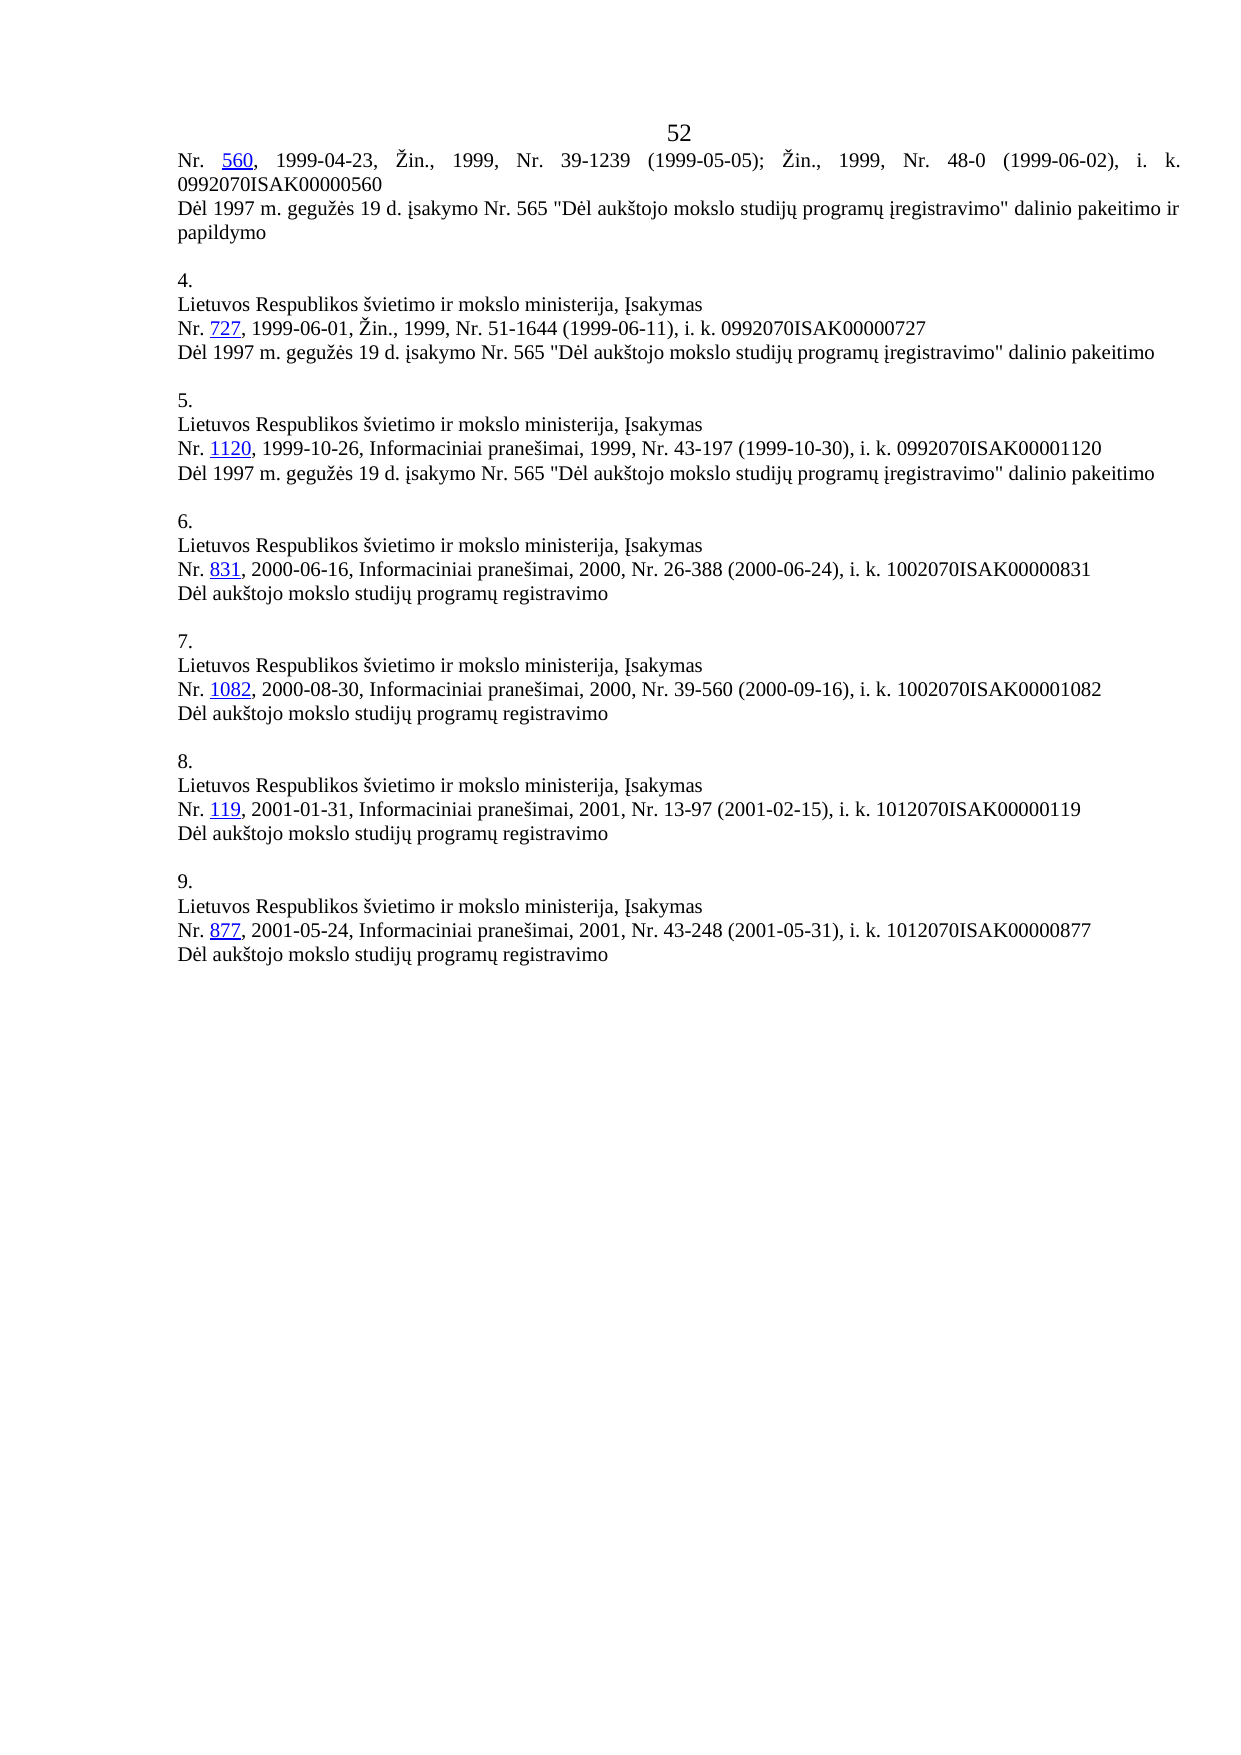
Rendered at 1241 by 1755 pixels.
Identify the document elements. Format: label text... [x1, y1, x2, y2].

text Nr. 1082, 2000-08-30, Informaciniai pranešimai, 2000, Nr. 39-560 (2000-09-16), i. k. 1002070ISAK00001082 [177, 677, 1181, 701]
text 9. [177, 869, 1181, 893]
text Dėl 1997 m. gegužės 19 d. įsakymo Nr. 565 "Dėl aukštojo mokslo studijų programų įregistravimo" dalinio pakeitimo ir papildymo [177, 196, 1181, 244]
text Dėl 1997 m. gegužės 19 d. įsakymo Nr. 565 "Dėl aukštojo mokslo studijų programų įregistravimo" dalinio pakeitimo [177, 460, 1181, 484]
text Nr. 1120, 1999-10-26, Informaciniai pranešimai, 1999, Nr. 43-197 (1999-10-30), i. k. 0992070ISAK00001120 [177, 436, 1181, 460]
text Dėl aukštojo mokslo studijų programų registravimo [177, 581, 1181, 605]
text Lietuvos Respublikos švietimo ir mokslo ministerija, Įsakymas [177, 533, 1181, 557]
text Nr. 560, 1999-04-23, Žin., 1999, Nr. 39-1239 (1999-05-05); Žin., 1999, Nr. 48-0 (1999-06-02), i. k. 0992070ISAK00000560 [177, 148, 1181, 196]
text Dėl aukštojo mokslo studijų programų registravimo [177, 701, 1181, 725]
text Dėl 1997 m. gegužės 19 d. įsakymo Nr. 565 "Dėl aukštojo mokslo studijų programų įregistravimo" dalinio pakeitimo [177, 340, 1181, 364]
text 8. [177, 749, 1181, 773]
text 4. [177, 268, 1181, 292]
text Dėl aukštojo mokslo studijų programų registravimo [177, 942, 1181, 966]
text 6. [177, 508, 1181, 533]
text Nr. 877, 2001-05-24, Informaciniai pranešimai, 2001, Nr. 43-248 (2001-05-31), i. k. 1012070ISAK00000877 [177, 918, 1181, 942]
text Nr. 831, 2000-06-16, Informaciniai pranešimai, 2000, Nr. 26-388 (2000-06-24), i. k. 1002070ISAK00000831 [177, 557, 1181, 581]
text Nr. 727, 1999-06-01, Žin., 1999, Nr. 51-1644 (1999-06-11), i. k. 0992070ISAK00000727 [177, 316, 1181, 340]
text Lietuvos Respublikos švietimo ir mokslo ministerija, Įsakymas [177, 292, 1181, 316]
text Lietuvos Respublikos švietimo ir mokslo ministerija, Įsakymas [177, 653, 1181, 677]
text 5. [177, 388, 1181, 412]
text Dėl aukštojo mokslo studijų programų registravimo [177, 821, 1181, 845]
text 7. [177, 629, 1181, 653]
text Lietuvos Respublikos švietimo ir mokslo ministerija, Įsakymas [177, 412, 1181, 436]
text Nr. 119, 2001-01-31, Informaciniai pranešimai, 2001, Nr. 13-97 (2001-02-15), i. k. 1012070ISAK00000119 [177, 797, 1181, 821]
text Lietuvos Respublikos švietimo ir mokslo ministerija, Įsakymas [177, 773, 1181, 797]
text Lietuvos Respublikos švietimo ir mokslo ministerija, Įsakymas [177, 893, 1181, 918]
